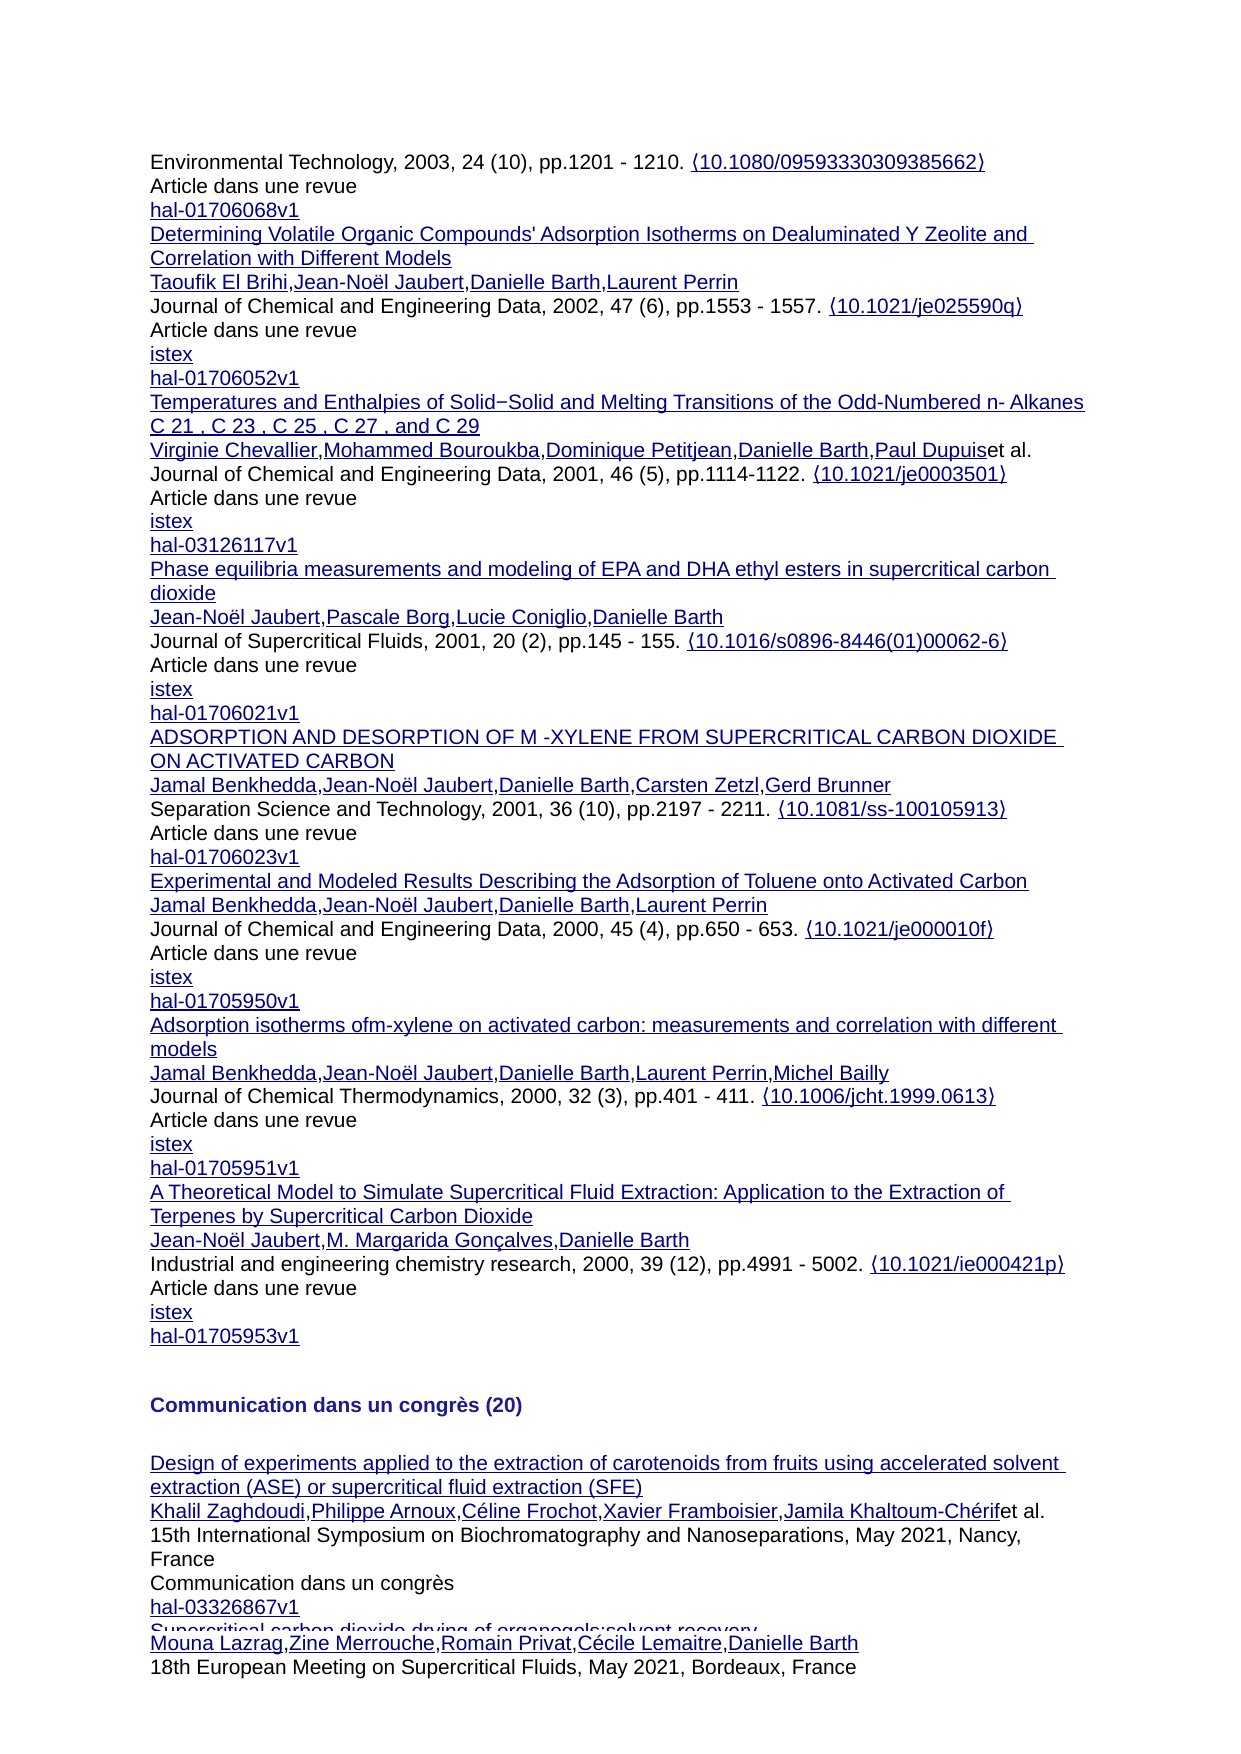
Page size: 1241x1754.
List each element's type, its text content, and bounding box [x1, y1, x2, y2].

table_cell Temperatures and Enthalpies of Solid−Solid and Melting Transitions of the Odd-Numbered n- Alkanes C 21 , C 23 , C 25 , C 27 , and C 29 Virginie Chevallier,Mohammed Bouroukba,Dominique Petitjean,Danielle Barth,Paul Dupuiset al. Journal of Chemical and Engineering Data, 2001, 46 (5), pp.1114-1122. ⟨10.1021/je0003501⟩ Article dans une revue istex hal-03126117v1 [150, 390, 1090, 557]
table_cell Adsorption isotherms ofm-xylene on activated carbon: measurements and correlation with different models Jamal Benkhedda,Jean-Noël Jaubert,Danielle Barth,Laurent Perrin,Michel Bailly Journal of Chemical Thermodynamics, 2000, 32 (3), pp.401 - 411. ⟨10.1006/jcht.1999.0613⟩ Article dans une revue istex hal-01705951v1 [150, 1013, 1090, 1180]
table_cell Experimental and Modeled Results Describing the Adsorption of Toluene onto Activated Carbon Jamal Benkhedda,Jean-Noël Jaubert,Danielle Barth,Laurent Perrin Journal of Chemical and Engineering Data, 2000, 45 (4), pp.650 - 653. ⟨10.1021/je000010f⟩ Article dans une revue istex hal-01705950v1 [150, 869, 1090, 1012]
table_header Design of experiments applied to the extraction of carotenoids from fruits using accelerated solvent extraction (ASE) or supercritical fluid extraction (SFE) Khalil Zaghdoudi,Philippe Arnoux,Céline Frochot,Xavier Framboisier,Jamila Khaltoum-Chérifet al. 15th International Symposium on Biochromatography and Nanoseparations, May 2021, Nancy, France Communication dans un congrès hal-03326867v1 [150, 1451, 1090, 1619]
table_cell Phase equilibria measurements and modeling of EPA and DHA ethyl esters in supercritical carbon dioxide Jean-Noël Jaubert,Pascale Borg,Lucie Coniglio,Danielle Barth Journal of Supercritical Fluids, 2001, 20 (2), pp.145 - 155. ⟨10.1016/s0896-8446(01)00062-6⟩ Article dans une revue istex hal-01706021v1 [150, 557, 1090, 725]
subtitle Communication dans un congrès (20) [150, 1393, 1090, 1417]
table_cell Determining Volatile Organic Compounds' Adsorption Isotherms on Dealuminated Y Zeolite and Correlation with Different Models Taoufik El Brihi,Jean-Noël Jaubert,Danielle Barth,Laurent Perrin Journal of Chemical and Engineering Data, 2002, 47 (6), pp.1553 - 1557. ⟨10.1021/je025590q⟩ Article dans une revue istex hal-01706052v1 [150, 222, 1090, 389]
table_cell A Theoretical Model to Simulate Supercritical Fluid Extraction: Application to the Extraction of Terpenes by Supercritical Carbon Dioxide Jean-Noël Jaubert,M. Margarida Gonçalves,Danielle Barth Industrial and engineering chemistry research, 2000, 39 (12), pp.4991 - 5002. ⟨10.1021/ie000421p⟩ Article dans une revue istex hal-01705953v1 [150, 1180, 1090, 1348]
table_cell Environmental Technology, 2003, 24 (10), pp.1201 - 1210. ⟨10.1080/09593330309385662⟩ Article dans une revue hal-01706068v1 [150, 150, 1090, 222]
table_cell Supercritical carbon dioxide drying of organogels:solvent recovery Mouna Lazrag,Zine Merrouche,Romain Privat,Cécile Lemaitre,Danielle Barth 18th European Meeting on Supercritical Fluids, May 2021, Bordeaux, France [150, 1619, 1090, 1679]
table_cell ADSORPTION AND DESORPTION OF M -XYLENE FROM SUPERCRITICAL CARBON DIOXIDE ON ACTIVATED CARBON Jamal Benkhedda,Jean-Noël Jaubert,Danielle Barth,Carsten Zetzl,Gerd Brunner Separation Science and Technology, 2001, 36 (10), pp.2197 - 2211. ⟨10.1081/ss-100105913⟩ Article dans une revue hal-01706023v1 [150, 725, 1090, 869]
